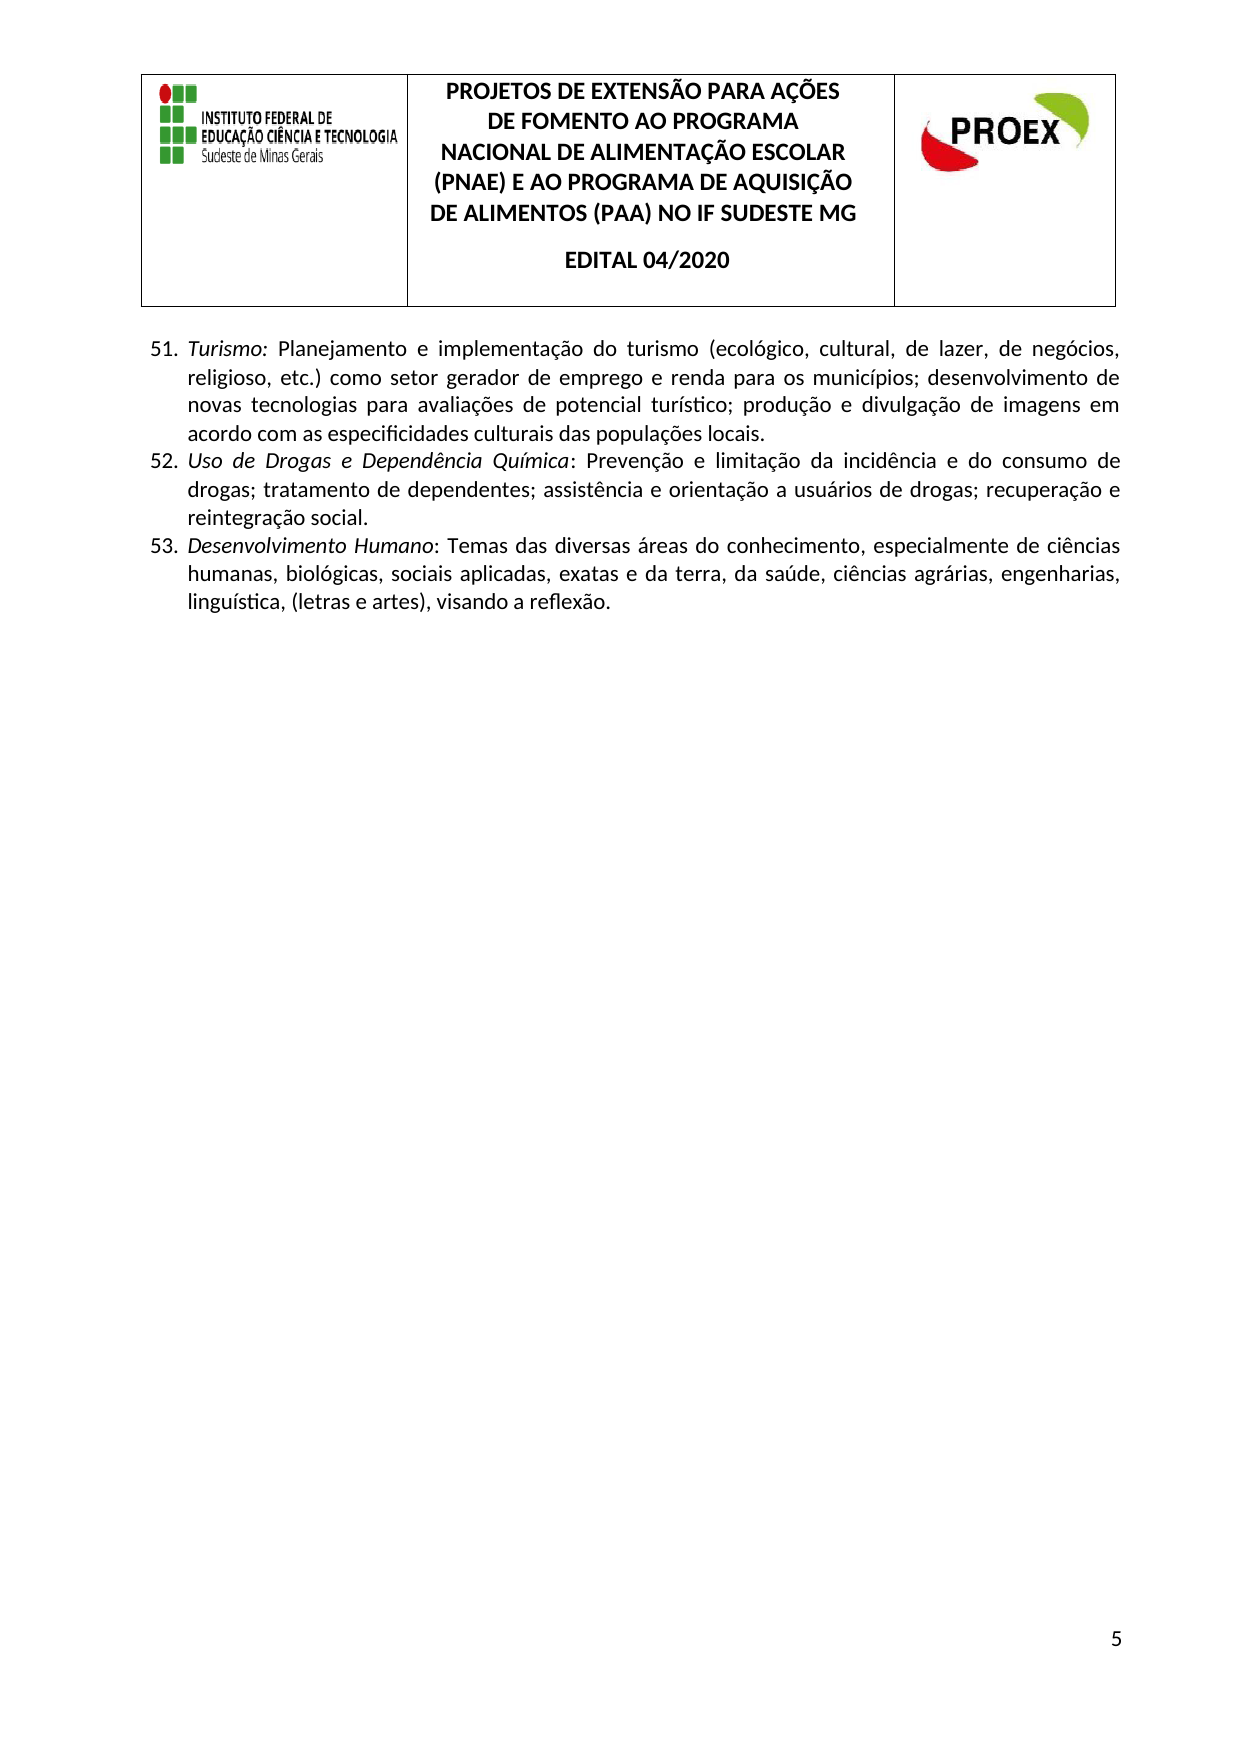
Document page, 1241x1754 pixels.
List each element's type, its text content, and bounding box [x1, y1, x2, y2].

list Uso de Drogas e Dependência Química: Prevenção e limitação da incidência e do consumo de drogas; tratamento de dependentes; assistência e orientação a usuários de drogas; recuperação e reintegração social. [150, 447, 1122, 531]
list Turismo: Planejamento e implementação do turismo (ecológico, cultural, de lazer, de negócios, religioso, etc.) como setor gerador de emprego e renda para os municípios; desenvolvimento de novas tecnologias para avaliações de potencial turístico; produção e divulgação de imagens em acordo com as especificidades culturais das populações locais. [150, 334, 1122, 447]
list Desenvolvimento Humano: Temas das diversas áreas do conhecimento, especialmente de ciências humanas, biológicas, sociais aplicadas, exatas e da terra, da saúde, ciências agrárias, engenharias, linguística, (letras e artes), visando a reflexão. [150, 531, 1122, 615]
